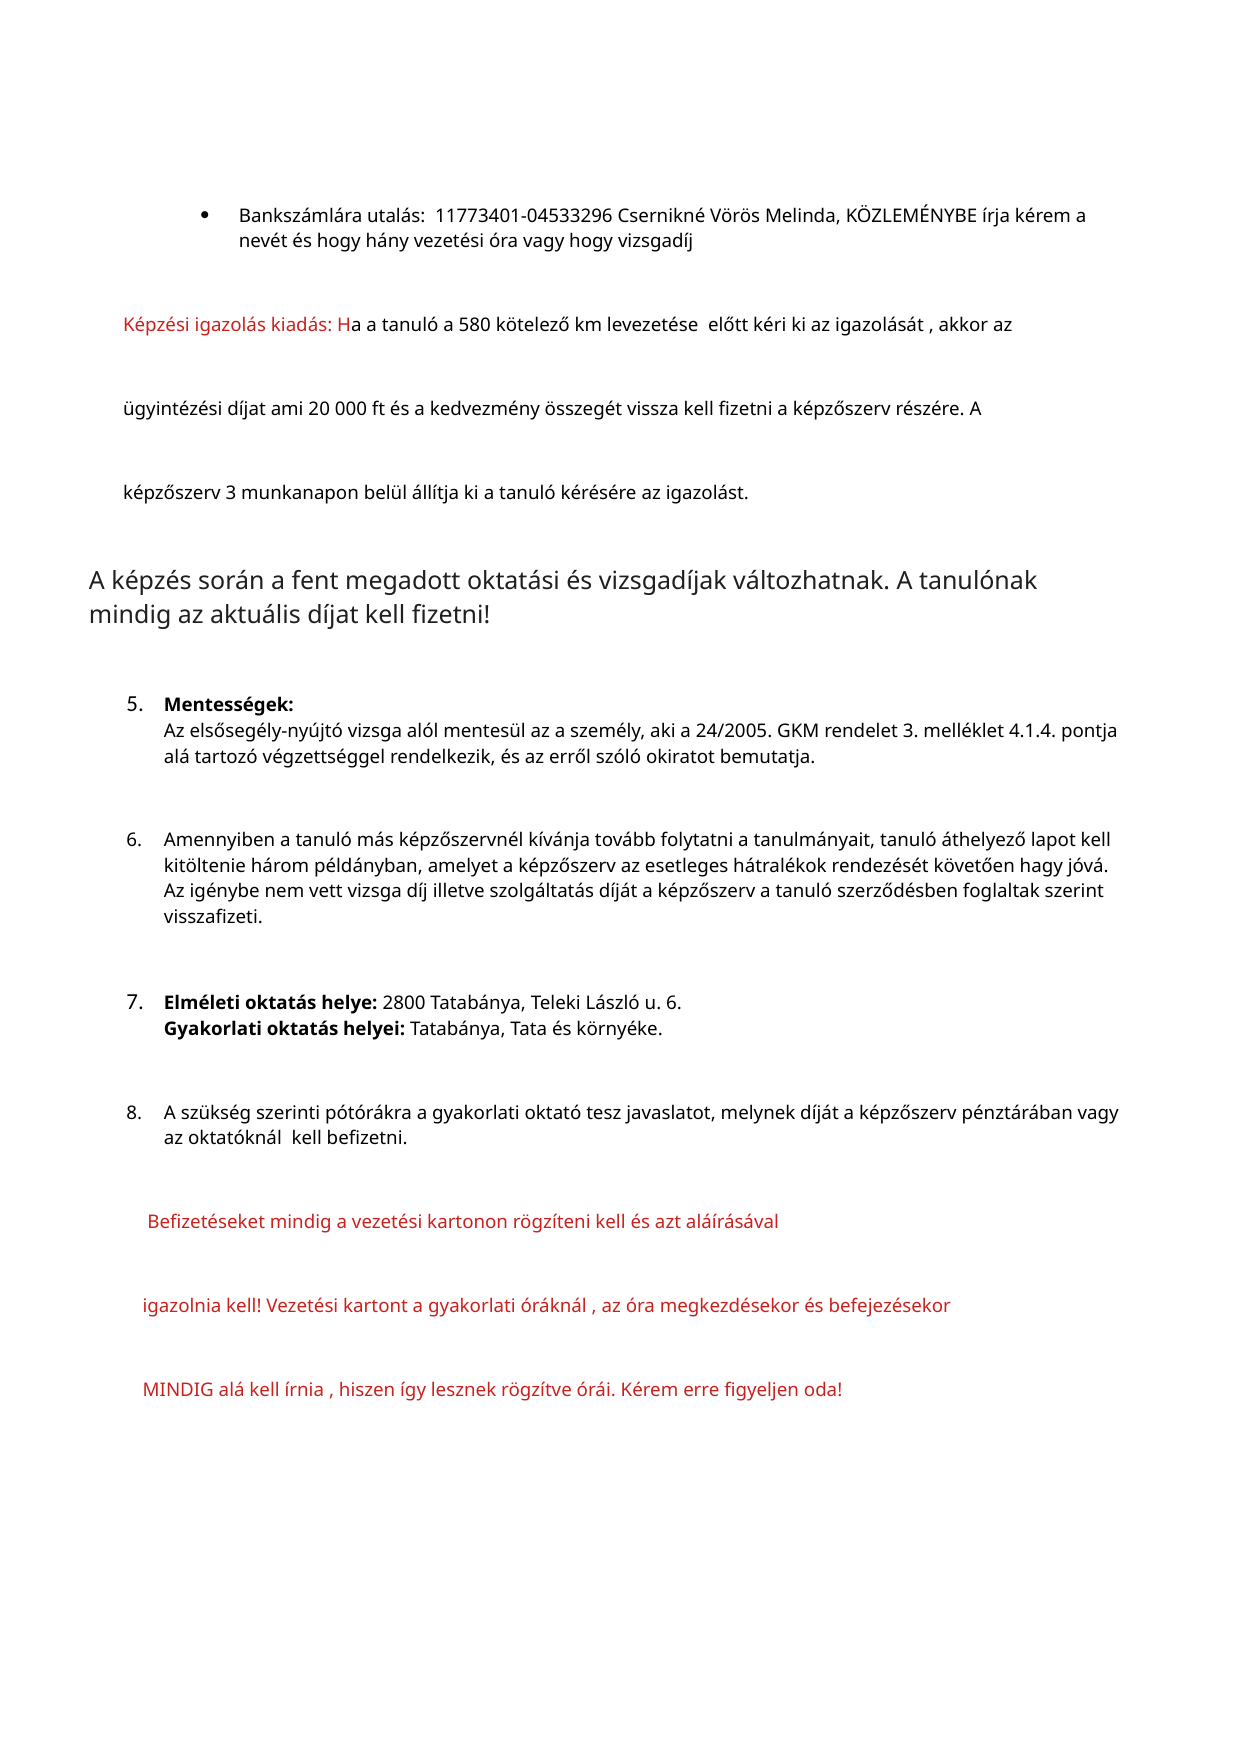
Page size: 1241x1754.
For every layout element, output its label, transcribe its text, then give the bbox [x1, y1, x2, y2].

text Befizetéseket mindig a vezetési kartonon rögzíteni kell és azt aláírásával [89, 1208, 1122, 1234]
list A szükség szerinti pótórákra a gyakorlati oktató tesz javaslatot, melynek díját a képzőszerv pénztárában vagy az oktatóknál kell befizetni. [126, 1099, 1122, 1150]
text MINDIG alá kell írnia , hiszen így lesznek rögzítve órái. Kérem erre figyeljen oda! [89, 1376, 1122, 1402]
text A képzés során a fent megadott oktatási és vizsgadíjak változhatnak. A tanulónak mindig az aktuális díjat kell fizetni! [89, 563, 1122, 631]
text képzőszerv 3 munkanapon belül állítja ki a tanuló kérésére az igazolást. [89, 479, 1122, 504]
text igazolnia kell! Vezetési kartont a gyakorlati óráknál , az óra megkezdésekor és befejezésekor [89, 1292, 1122, 1318]
list Mentességek: Az elsősegély-nyújtó vizsga alól mentesül az a személy, aki a 24/2005. GKM rendelet 3. melléklet 4.1.4. pontja alá tartozó végzettséggel rendelkezik, és az erről szóló okiratot bemutatja. [126, 689, 1122, 768]
list Amennyiben a tanuló más képzőszervnél kívánja tovább folytatni a tanulmányait, tanuló áthelyező lapot kell kitöltenie három példányban, amelyet a képzőszerv az esetleges hátralékok rendezését követően hagy jóvá. Az igénybe nem vett vizsga díj illetve szolgáltatás díját a képzőszerv a tanuló szerződésben foglaltak szerint visszafizeti. [126, 827, 1122, 929]
list Elméleti oktatás helye: 2800 Tatabánya, Teleki László u. 6. Gyakorlati oktatás helyei: Tatabánya, Tata és környéke. [126, 987, 1122, 1041]
text Képzési igazolás kiadás: Ha a tanuló a 580 kötelező km levezetése előtt kéri ki az igazolását , akkor az [89, 311, 1122, 337]
list Bankszámlára utalás: 11773401-04533296 Csernikné Vörös Melinda, KÖZLEMÉNYBE írja kérem a nevét és hogy hány vezetési óra vagy hogy vizsgadíj [201, 202, 1122, 253]
text ügyintézési díjat ami 20 000 ft és a kedvezmény összegét vissza kell fizetni a képzőszerv részére. A [89, 395, 1122, 421]
